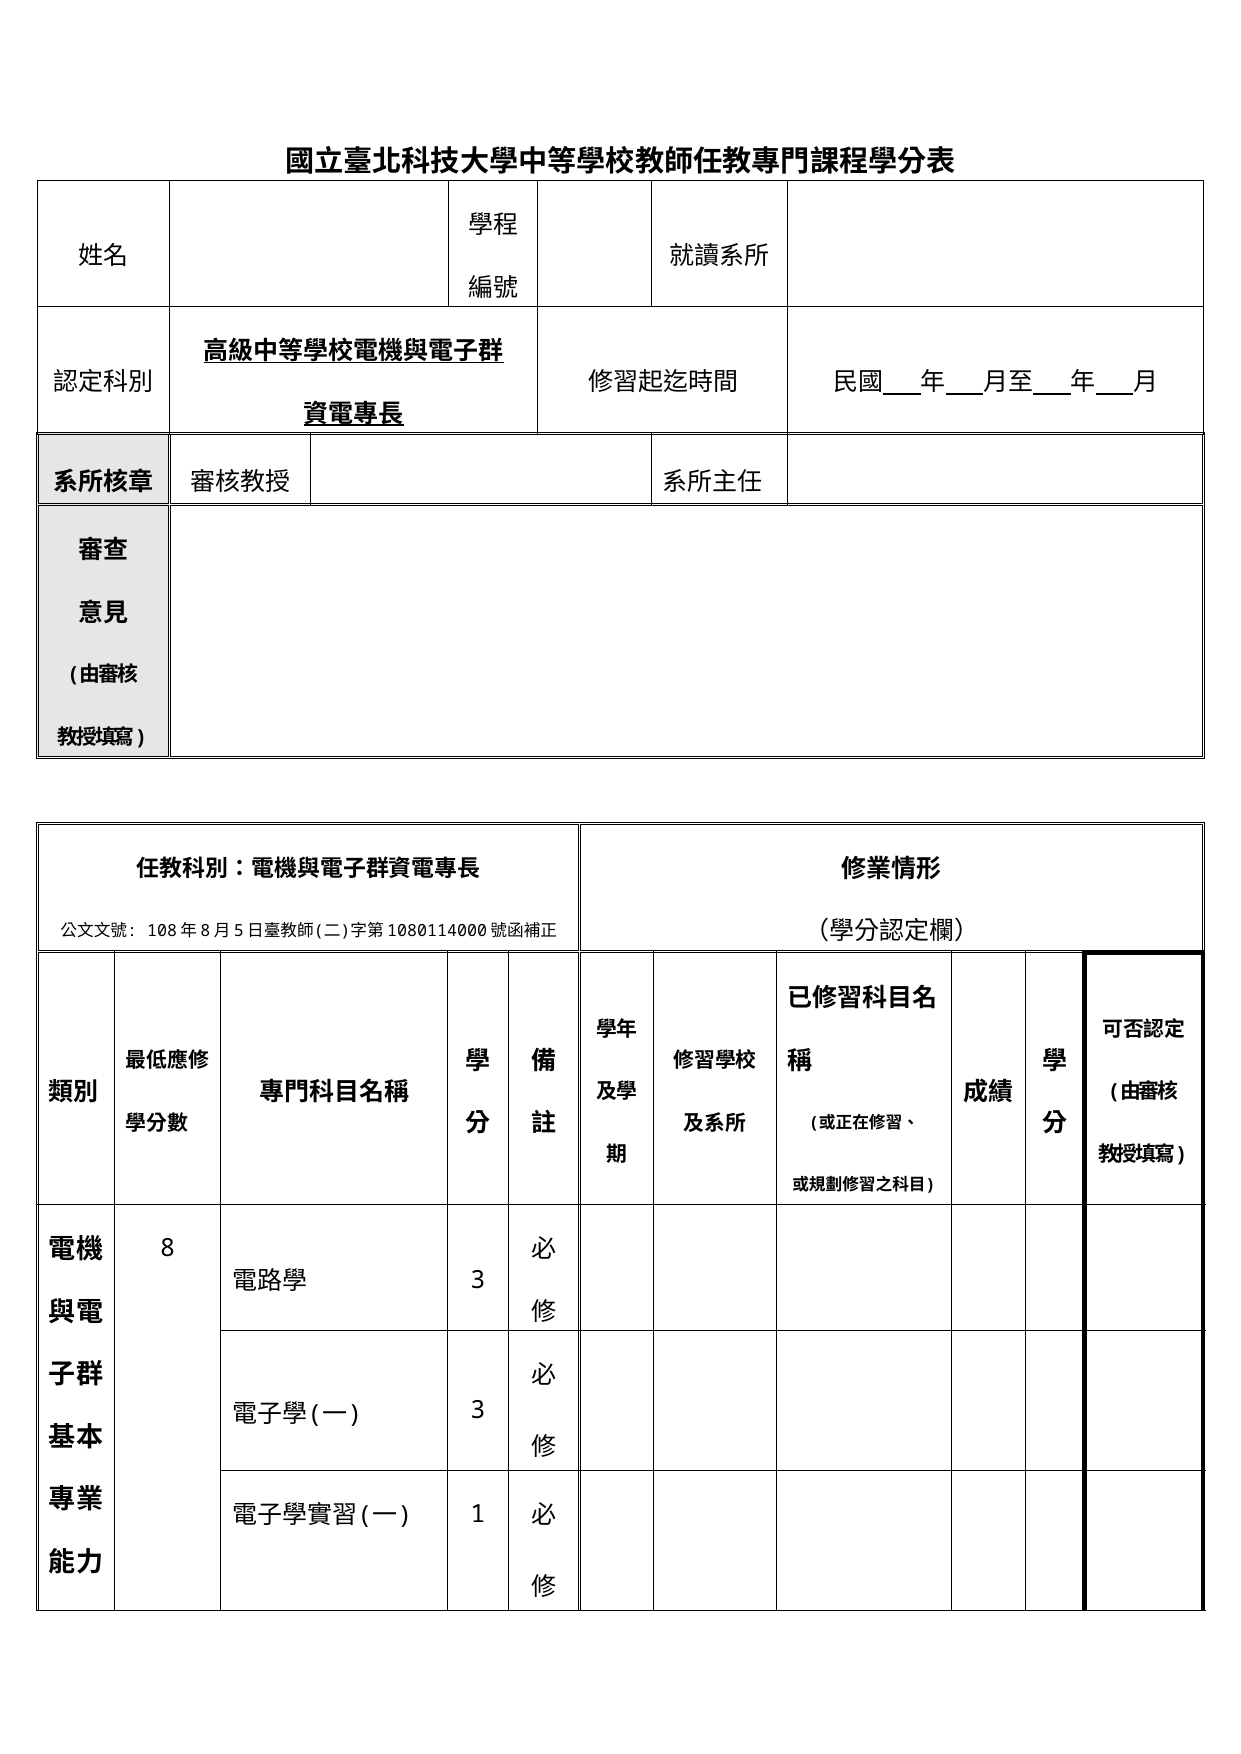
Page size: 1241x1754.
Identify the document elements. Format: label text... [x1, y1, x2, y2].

table_cell 民國 年 月至 年 月 [788, 307, 1203, 432]
table_cell [1026, 1471, 1082, 1610]
table_cell 專門科目名稱 [221, 953, 447, 1204]
table_header 修業情形 （學分認定欄） [581, 825, 1202, 950]
table_cell 系所核章 [39, 435, 168, 503]
table_header 姓名 [38, 181, 169, 306]
table_header 就讀系所 [652, 181, 787, 306]
table_cell [1087, 1471, 1201, 1610]
table_cell 電子學實習(一) [221, 1471, 447, 1610]
table_cell 電路學 [221, 1205, 447, 1330]
table_cell 學年及學期 [581, 953, 653, 1204]
table_cell 審查 意見 (由審核 教授填寫) [39, 506, 168, 756]
table_cell [952, 1331, 1025, 1470]
table_cell [1087, 1331, 1201, 1470]
table_cell 必修 [509, 1471, 578, 1610]
table_cell 備註 [509, 953, 578, 1204]
table_cell [952, 1471, 1025, 1610]
table_cell 已修習科目名稱 (或正在修習、 或規劃修習之科目) [777, 953, 951, 1204]
table_cell [654, 1205, 776, 1330]
table_cell [1087, 1205, 1201, 1330]
table_cell 3 [448, 1331, 508, 1470]
table_cell [777, 1471, 951, 1610]
table_cell 成績 [952, 953, 1025, 1204]
table_cell [581, 1471, 653, 1610]
table_cell [952, 1205, 1025, 1330]
table_header 學程編號 [449, 181, 537, 306]
table_cell 電機與電子群基本專業能力 [39, 1205, 114, 1610]
table_cell 學分 [448, 953, 508, 1204]
table_cell 1 [448, 1471, 508, 1610]
text 國立臺北科技大學中等學校教師任教專門課程學分表 [89, 117, 1152, 180]
table_cell 修習學校及系所 [654, 953, 776, 1204]
table_cell [581, 1331, 653, 1470]
table_cell 必修 [509, 1205, 578, 1330]
table_cell [1026, 1205, 1082, 1330]
table_cell [777, 1205, 951, 1330]
table_cell [654, 1331, 776, 1470]
table_cell 類別 [39, 953, 114, 1204]
table_header 任教科別：電機與電子群資電專長 公文文號: 108年8月5日臺教師(二)字第1080114000號函補正 [39, 825, 578, 950]
table_cell 最低應修學分數 [115, 953, 220, 1204]
table_header [538, 181, 651, 306]
table_cell 電子學(一) [221, 1331, 447, 1470]
table_cell 認定科別 [38, 307, 169, 432]
table_header [788, 181, 1203, 306]
table_cell 學分 [1026, 953, 1082, 1204]
table_cell [1026, 1331, 1082, 1470]
table_cell 可否認定(由審核 教授填寫) [1087, 955, 1201, 1204]
table_cell 8 [115, 1205, 220, 1610]
table_cell [171, 506, 1202, 756]
table_cell [654, 1471, 776, 1610]
table_cell 必修 [509, 1331, 578, 1470]
table_cell 審核教授 [171, 435, 310, 503]
table_cell [777, 1331, 951, 1470]
table_cell [311, 435, 651, 503]
table_cell 3 [448, 1205, 508, 1330]
table_cell 修習起迄時間 [538, 307, 787, 432]
table_cell 系所主任 [652, 435, 787, 503]
table_cell 高級中等學校電機與電子群 資電專長 [170, 307, 537, 432]
table_header [170, 181, 448, 306]
table_cell [788, 435, 1202, 503]
table_cell [581, 1205, 653, 1330]
